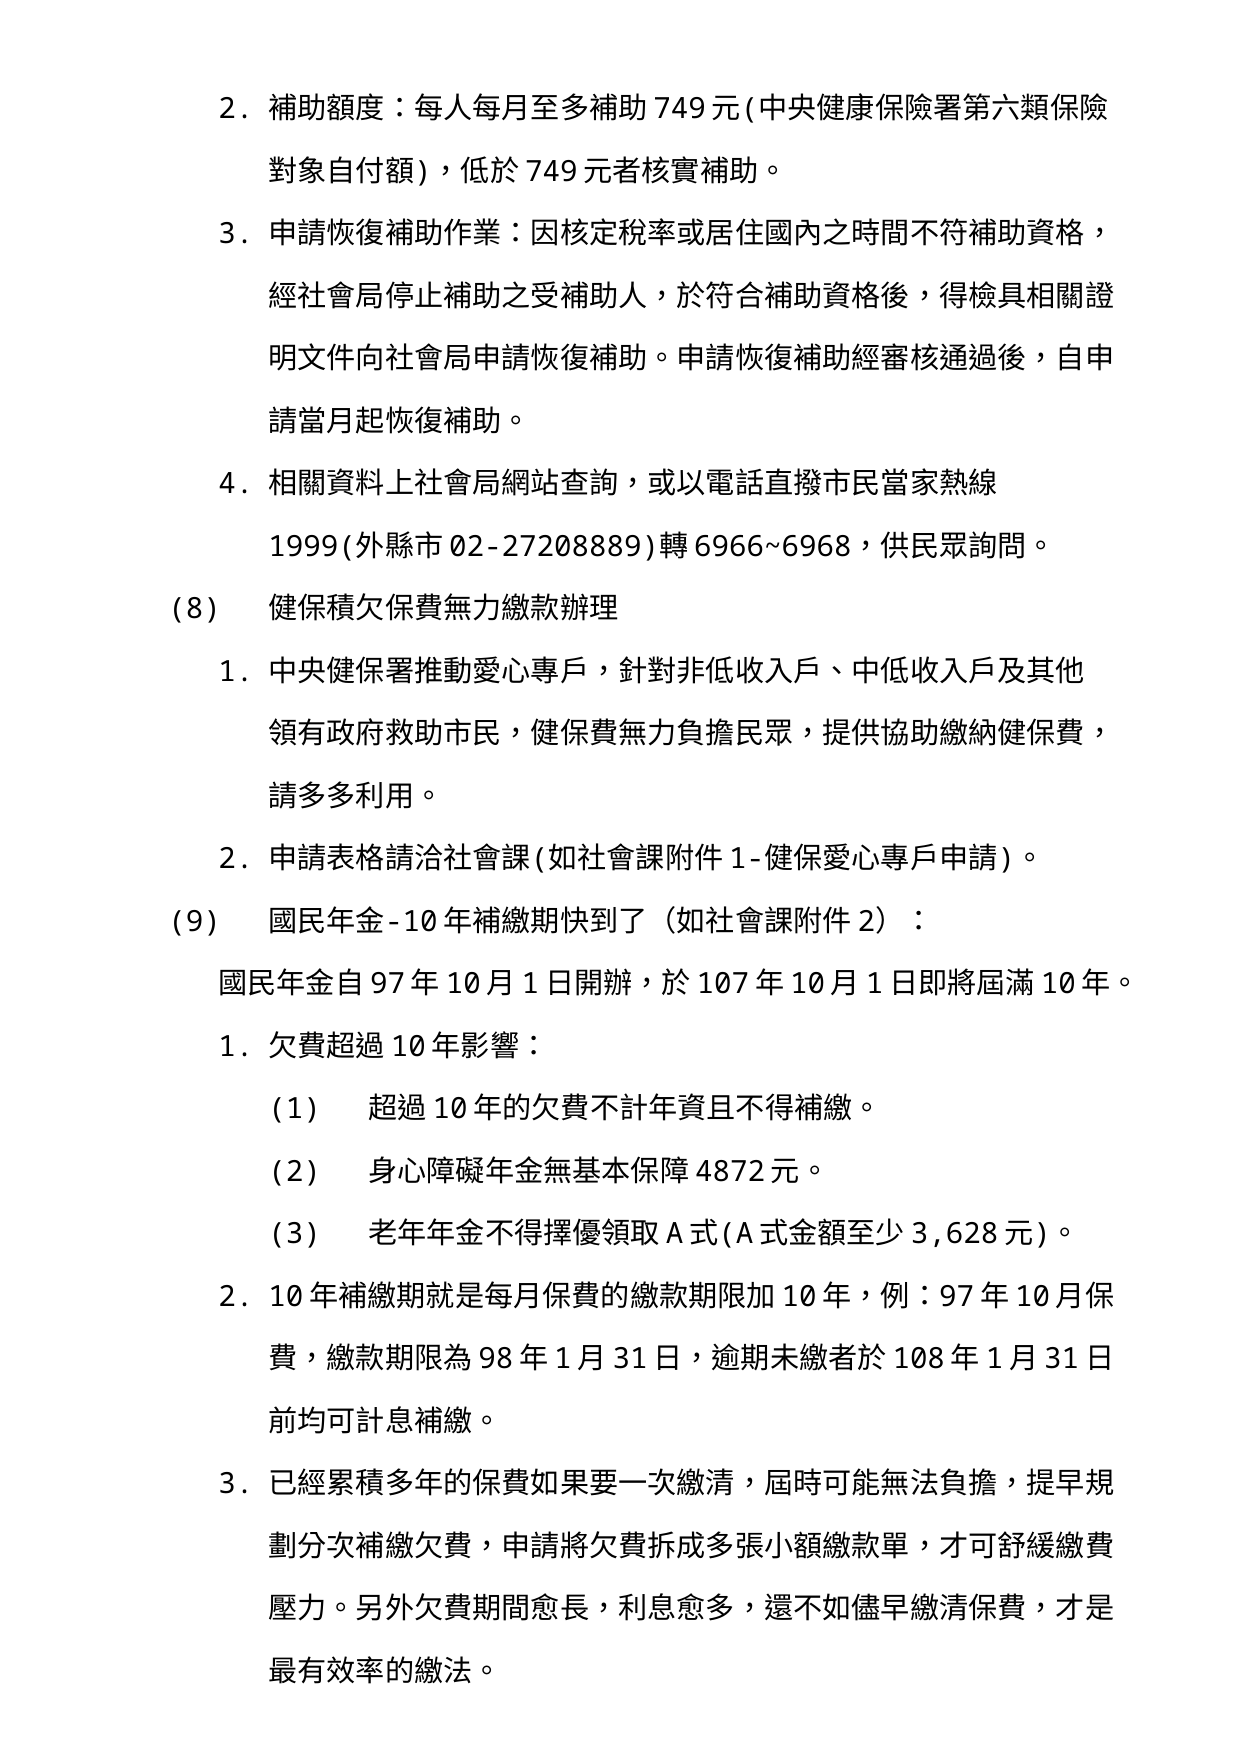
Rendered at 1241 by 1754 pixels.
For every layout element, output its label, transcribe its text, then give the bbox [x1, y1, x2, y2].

list 中央健保署推動愛心專戶，針對非低收入戶、中低收入戶及其他 領有政府救助市民，健保費無力負擔民眾，提供協助繳納健保費，請多多利用。 [218, 627, 1122, 814]
text 國民年金自97年10月1日開辦，於107年10月1日即將屆滿10年。 [218, 939, 1122, 1002]
list 國民年金-10年補繳期快到了（如社會課附件2）： [168, 877, 1122, 939]
list 健保積欠保費無力繳款辦理 [168, 564, 1122, 627]
list 申請表格請洽社會課(如社會課附件1-健保愛心專戶申請)。 [218, 814, 1122, 877]
list 相關資料上社會局網站查詢，或以電話直撥市民當家熱線 1999(外縣市02-27208889)轉6966~6968，供民眾詢問。 [218, 439, 1122, 564]
list 身心障礙年金無基本保障4872元。 [268, 1127, 1122, 1189]
list 超過10年的欠費不計年資且不得補繳。 [268, 1064, 1122, 1127]
list 補助額度：每人每月至多補助749元(中央健康保險署第六類保險對象自付額)，低於749元者核實補助。 [218, 64, 1122, 189]
list 10年補繳期就是每月保費的繳款期限加10年，例：97年10月保費，繳款期限為98年1月31日，逾期未繳者於108年1月31日前均可計息補繳。 [218, 1252, 1122, 1439]
list 老年年金不得擇優領取A式(A式金額至少3,628元)。 [268, 1189, 1122, 1252]
list 申請恢復補助作業：因核定稅率或居住國內之時間不符補助資格，經社會局停止補助之受補助人，於符合補助資格後，得檢具相關證明文件向社會局申請恢復補助。申請恢復補助經審核通過後，自申請當月起恢復補助。 [218, 189, 1122, 439]
list 已經累積多年的保費如果要一次繳清，屆時可能無法負擔，提早規劃分次補繳欠費，申請將欠費拆成多張小額繳款單，才可舒緩繳費壓力。另外欠費期間愈長，利息愈多，還不如儘早繳清保費，才是最有效率的繳法。 [218, 1439, 1122, 1689]
list 欠費超過10年影響： [218, 1002, 1122, 1064]
